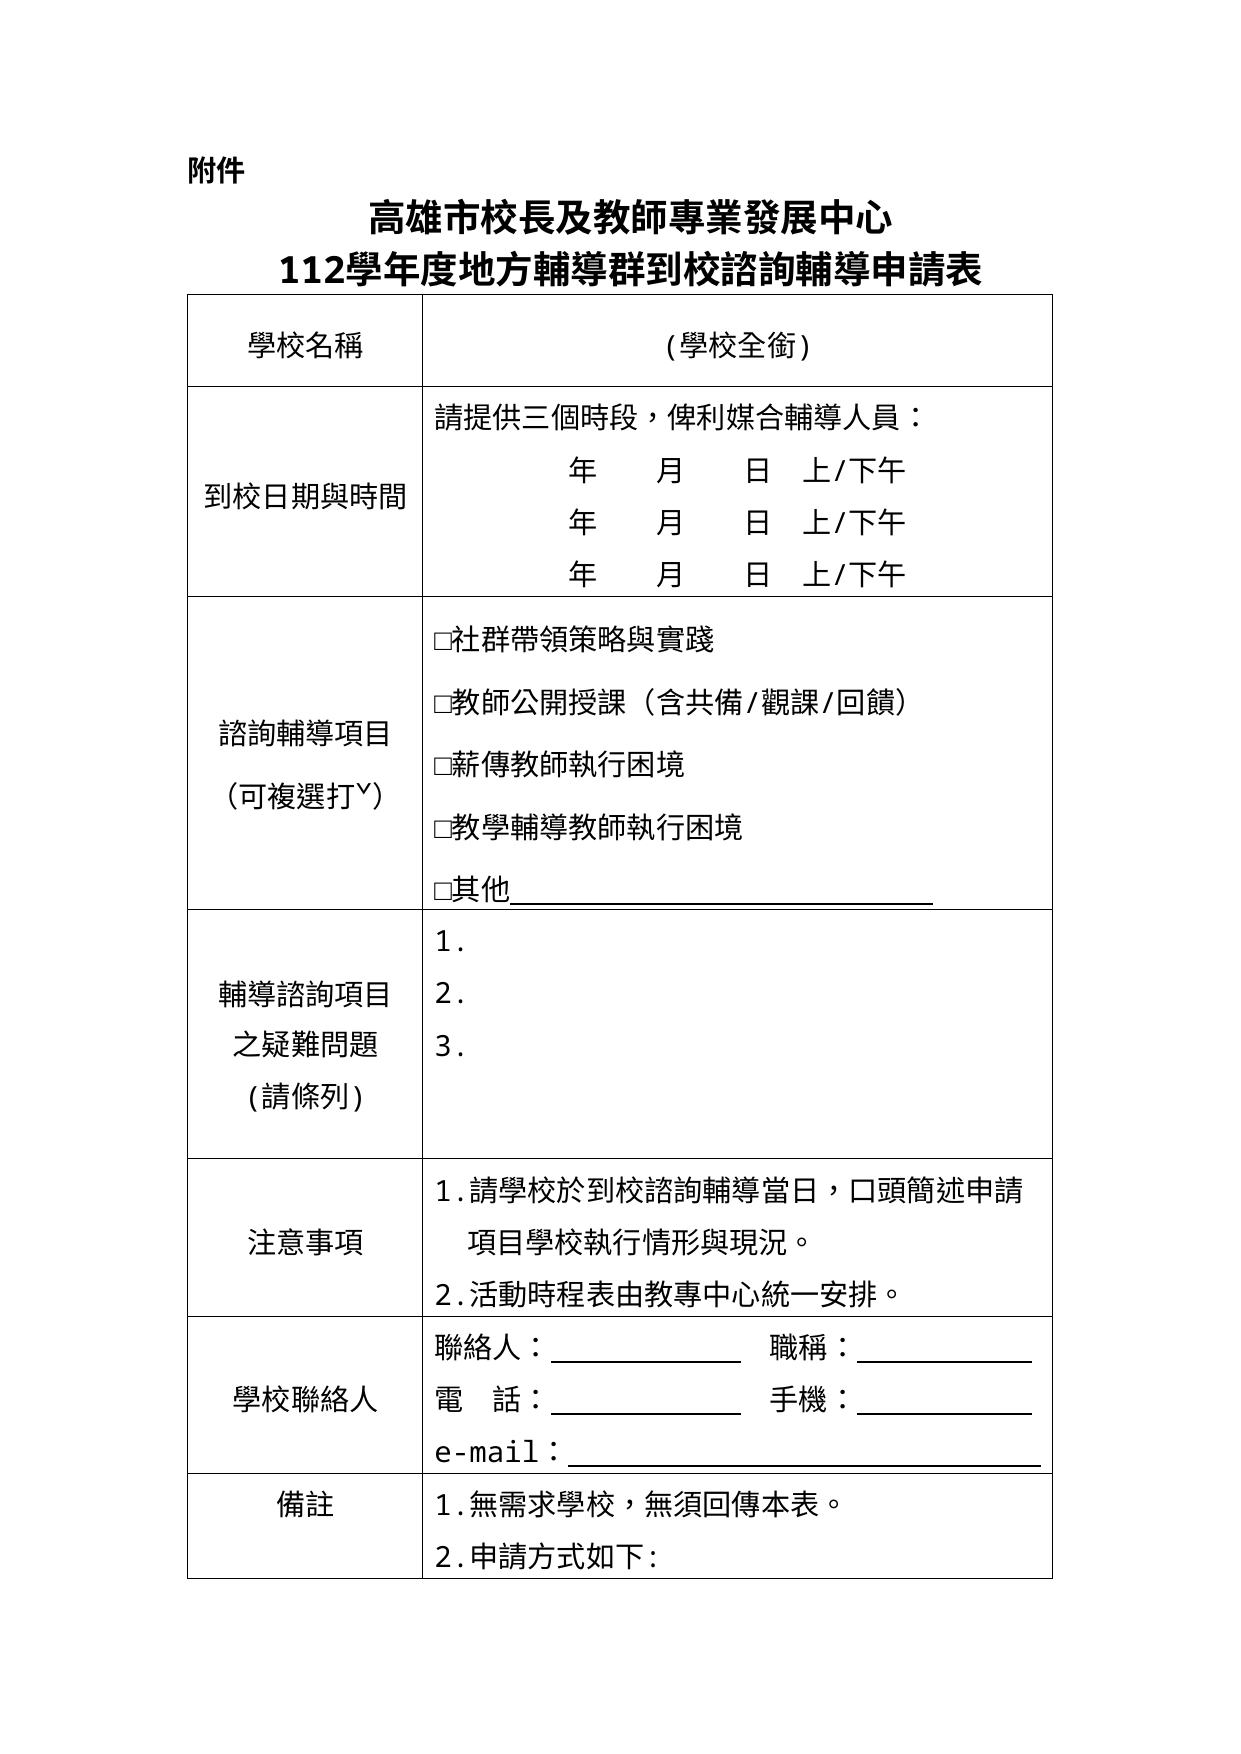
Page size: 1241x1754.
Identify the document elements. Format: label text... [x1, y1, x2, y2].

text 高雄市校長及教師專業發展中心 [187, 189, 1053, 242]
text 附件 [187, 127, 1053, 189]
table_header 學校名稱 [188, 295, 422, 386]
table_header (學校全銜) [423, 295, 1052, 386]
table_cell 注意事項 [188, 1159, 422, 1316]
table_cell 諮詢輔導項目 （可複選打ˇ） [188, 597, 422, 909]
table_cell □社群帶領策略與實踐 □教師公開授課（含共備/觀課/回饋） □薪傳教師執行困境 □教學輔導教師執行困境 □其他 [423, 597, 1052, 909]
text 112學年度地方輔導群到校諮詢輔導申請表 [187, 242, 1053, 294]
table_cell 學校聯絡人 [188, 1317, 422, 1473]
table_cell 備註 [188, 1474, 422, 1578]
table_cell 輔導諮詢項目 之疑難問題 (請條列) [188, 910, 422, 1158]
table_cell 1. 2. 3. [423, 910, 1052, 1158]
table_cell 聯絡人： 職稱： 電 話： 手機： e-mail： [423, 1317, 1052, 1473]
table_cell 1.無需求學校，無須回傳本表。 2.申請方式如下: [423, 1474, 1052, 1578]
table_cell 1.請學校於到校諮詢輔導當日，口頭簡述申請項目學校執行情形與現況。 2.活動時程表由教專中心統一安排。 [423, 1159, 1052, 1316]
table_cell 到校日期與時間 [188, 387, 422, 596]
table_cell 請提供三個時段，俾利媒合輔導人員： 年 月 日 上/下午 年 月 日 上/下午 年 月 日 上/下午 [423, 387, 1052, 596]
